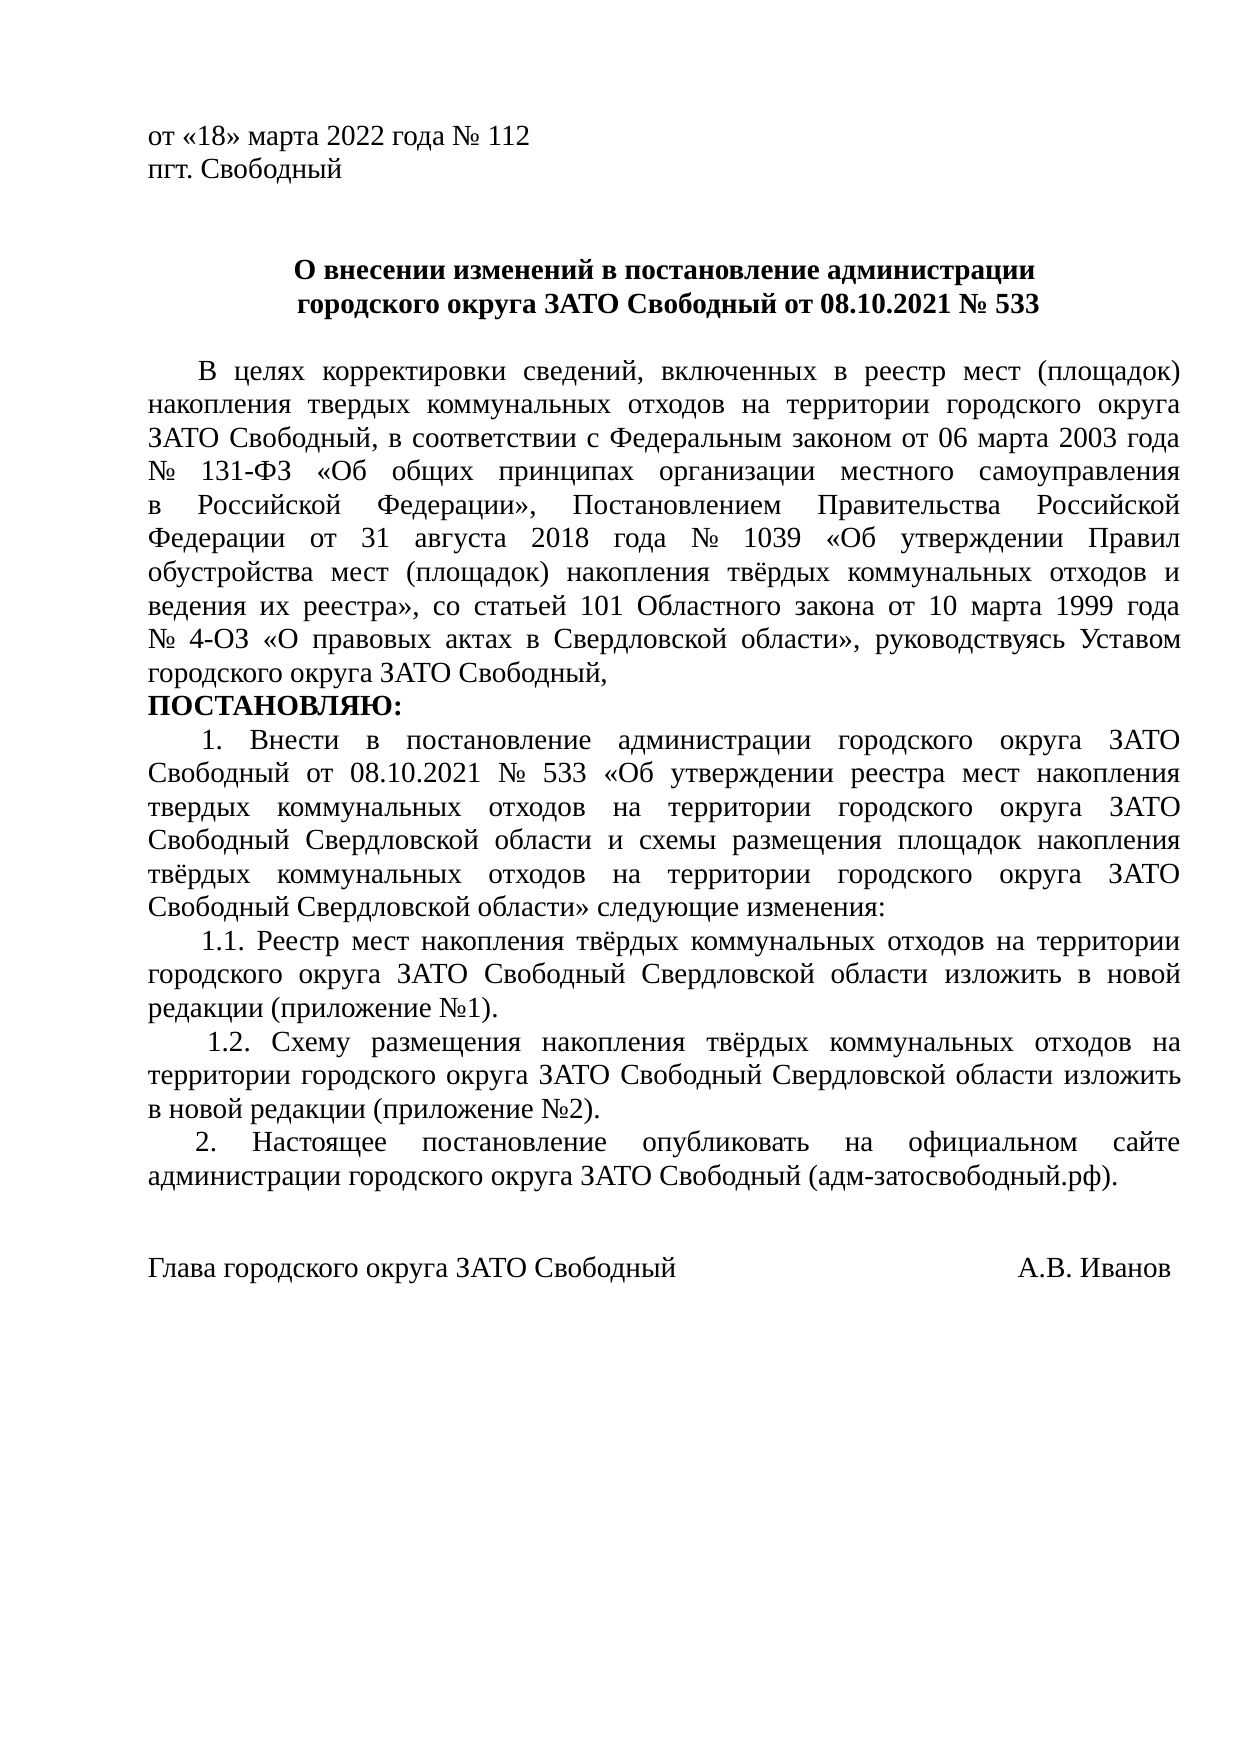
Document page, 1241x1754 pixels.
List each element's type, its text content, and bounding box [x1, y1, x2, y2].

text городского округа ЗАТО Свободный от 08.10.2021 № 533 [148, 286, 1181, 319]
text от «18» марта 2022 года № 112 [148, 118, 1181, 152]
text 1.2. Схему размещения накопления твёрдых коммунальных отходов на территории городского округа ЗАТО Свободный Свердловской области изложить в новой редакции (приложение №2). [148, 1024, 1181, 1124]
text ПОСТАНОВЛЯЮ: [148, 688, 1181, 722]
text Глава городского округа ЗАТО Свободный А.В. Иванов [148, 1250, 1181, 1283]
text 1. Внести в постановление администрации городского округа ЗАТО Свободный от 08.10.2021 № 533 «Об утверждении реестра мест накопления твердых коммунальных отходов на территории городского округа ЗАТО Свободный Свердловской области и схемы размещения площадок накопления твёрдых коммунальных отходов на территории городского округа ЗАТО Свободный Свердловской области» следующие изменения: [148, 722, 1181, 923]
text 2. Настоящее постановление опубликовать на официальном сайте администрации городского округа ЗАТО Свободный (адм-затосвободный.рф). [148, 1124, 1181, 1191]
text 1.1. Реестр мест накопления твёрдых коммунальных отходов на территории городского округа ЗАТО Свободный Свердловской области изложить в новой редакции (приложение №1). [148, 923, 1181, 1024]
text О внесении изменений в постановление администрации [148, 252, 1181, 286]
text пгт. Свободный [148, 152, 1181, 185]
text В целях корректировки сведений, включенных в реестр мест (площадок) накопления твердых коммунальных отходов на территории городского округа ЗАТО Свободный, в соответствии с Федеральным законом от 06 марта 2003 года № 131-ФЗ «Об общих принципах организации местного самоуправления в Российской Федерации», Постановлением Правительства Российской Федерации от 31 августа 2018 года № 1039 «Об утверждении Правил обустройства мест (площадок) накопления твёрдых коммунальных отходов и ведения их реестра», со статьей 101 Областного закона от 10 марта 1999 года № 4-ОЗ «О правовых актах в Свердловской области», руководствуясь Уставом городского округа ЗАТО Свободный, [148, 353, 1181, 688]
